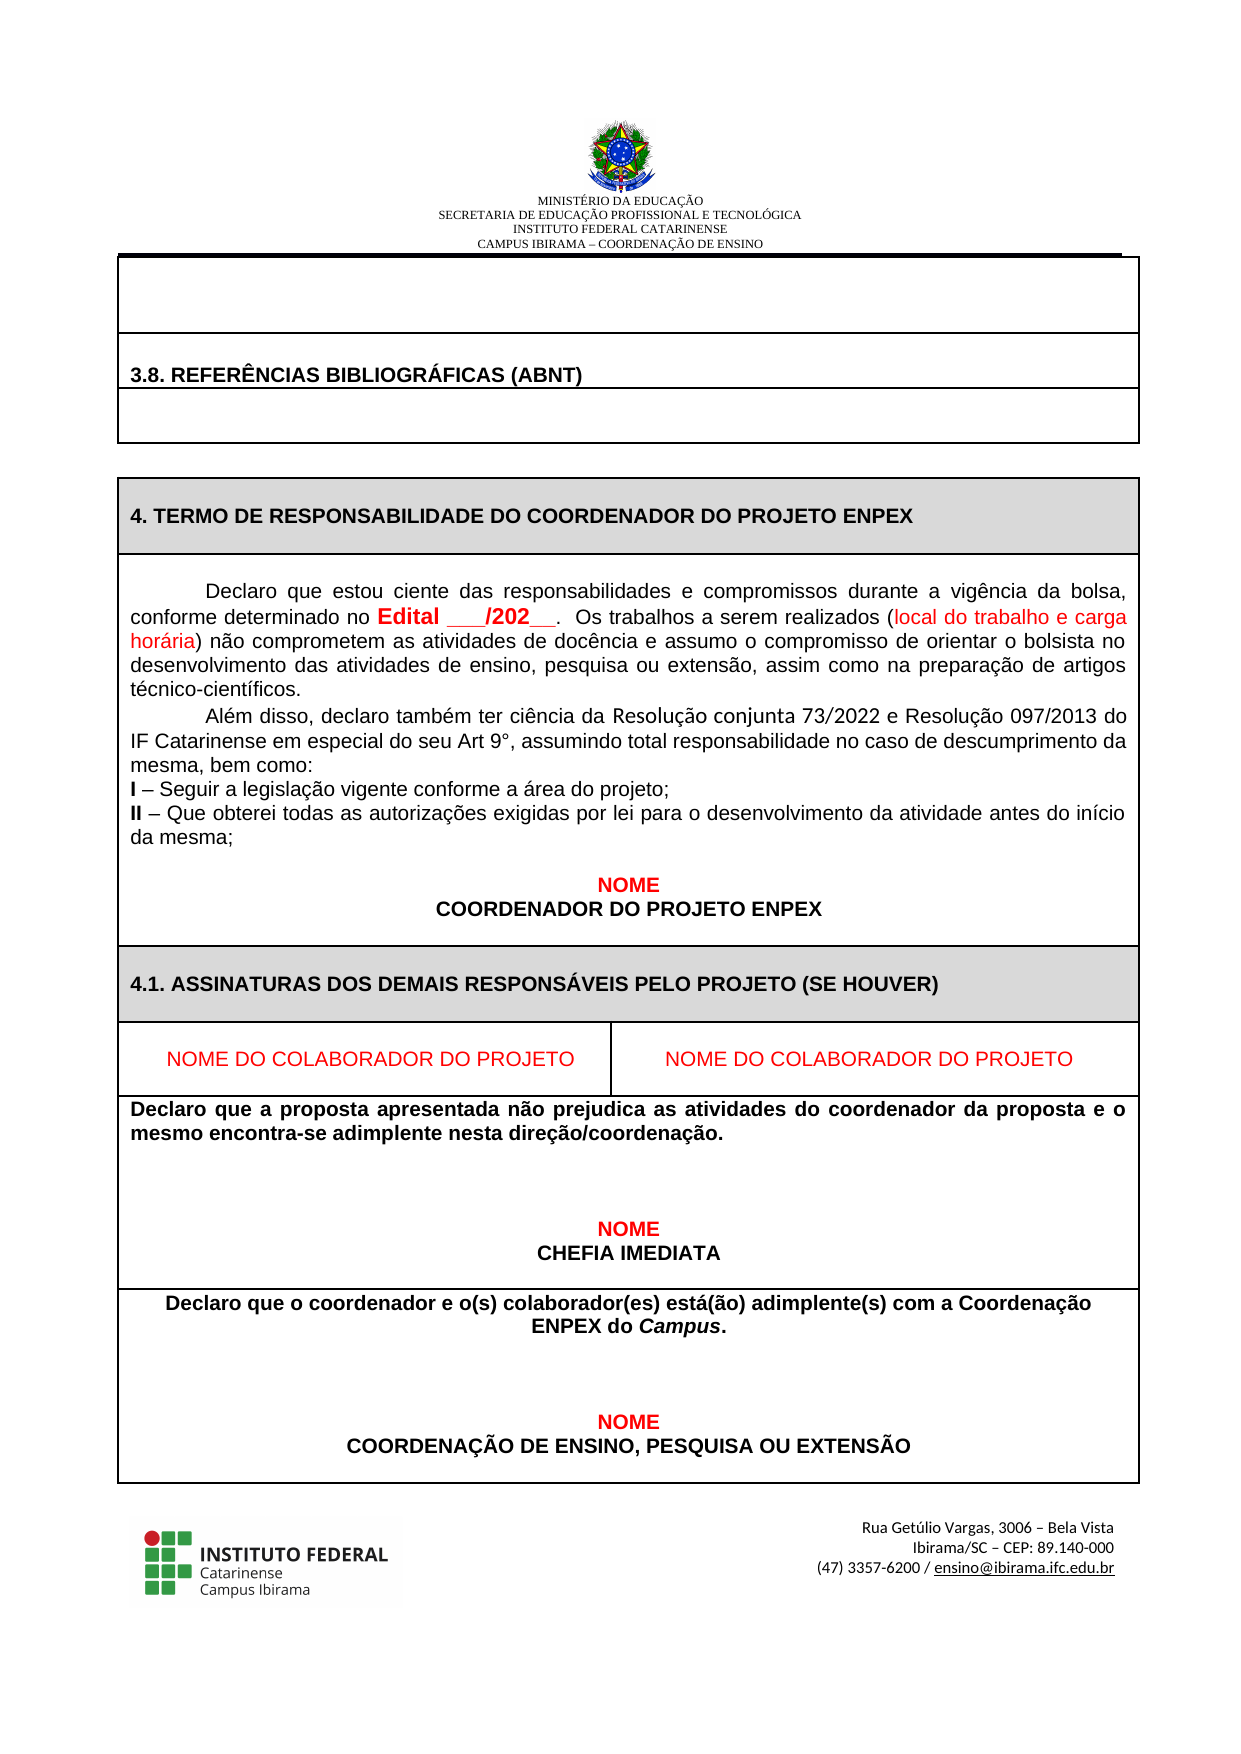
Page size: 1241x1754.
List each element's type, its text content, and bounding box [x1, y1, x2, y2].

table_cell 3.8. REFERÊNCIAS BIBLIOGRÁFICAS (ABNT) [119, 334, 1138, 387]
table_cell Declaro que estou ciente das responsabilidades e compromissos durante a vigência da bolsa, conforme determinado no Edital ___/202__. Os trabalhos a serem realizados (local do trabalho e carga horária) não comprometem as atividades de docência e assumo o compromisso de orientar o bolsista no desenvolvimento das atividades de ensino, pesquisa ou extensão, assim como na preparação de artigos técnico-científicos. Além disso, declaro também ter ciência da Resolução conjunta 73/2022 e Resolução 097/2013 do IF Catarinense em especial do seu Art 9°, assumindo total responsabilidade no caso de descumprimento da mesma, bem como: I – Seguir a legislação vigente conforme a área do projeto; II – Que obterei todas as autorizações exigidas por lei para o desenvolvimento da atividade antes do início da mesma; NOME COORDENADOR DO PROJETO ENPEX [119, 555, 1138, 944]
table_cell [119, 258, 1138, 332]
table_cell Declaro que a proposta apresentada não prejudica as atividades do coordenador da proposta e o mesmo encontra-se adimplente nesta direção/coordenação. NOME CHEFIA IMEDIATA [119, 1097, 1138, 1288]
table_header 4. TERMO DE RESPONSABILIDADE DO COORDENADOR DO PROJETO ENPEX [119, 479, 1138, 553]
table_cell NOME DO COLABORADOR DO PROJETO [612, 1023, 1138, 1094]
table_cell NOME DO COLABORADOR DO PROJETO [119, 1023, 610, 1094]
table_cell 4.1. ASSINATURAS DOS DEMAIS RESPONSÁVEIS PELO PROJETO (SE HOUVER) [119, 947, 1138, 1021]
table_cell [119, 389, 1138, 442]
table_cell Declaro que o coordenador e o(s) colaborador(es) está(ão) adimplente(s) com a Coordenação ENPEX do Campus. NOME COORDENAÇÃO DE ENSINO, PESQUISA OU EXTENSÃO [119, 1290, 1138, 1482]
